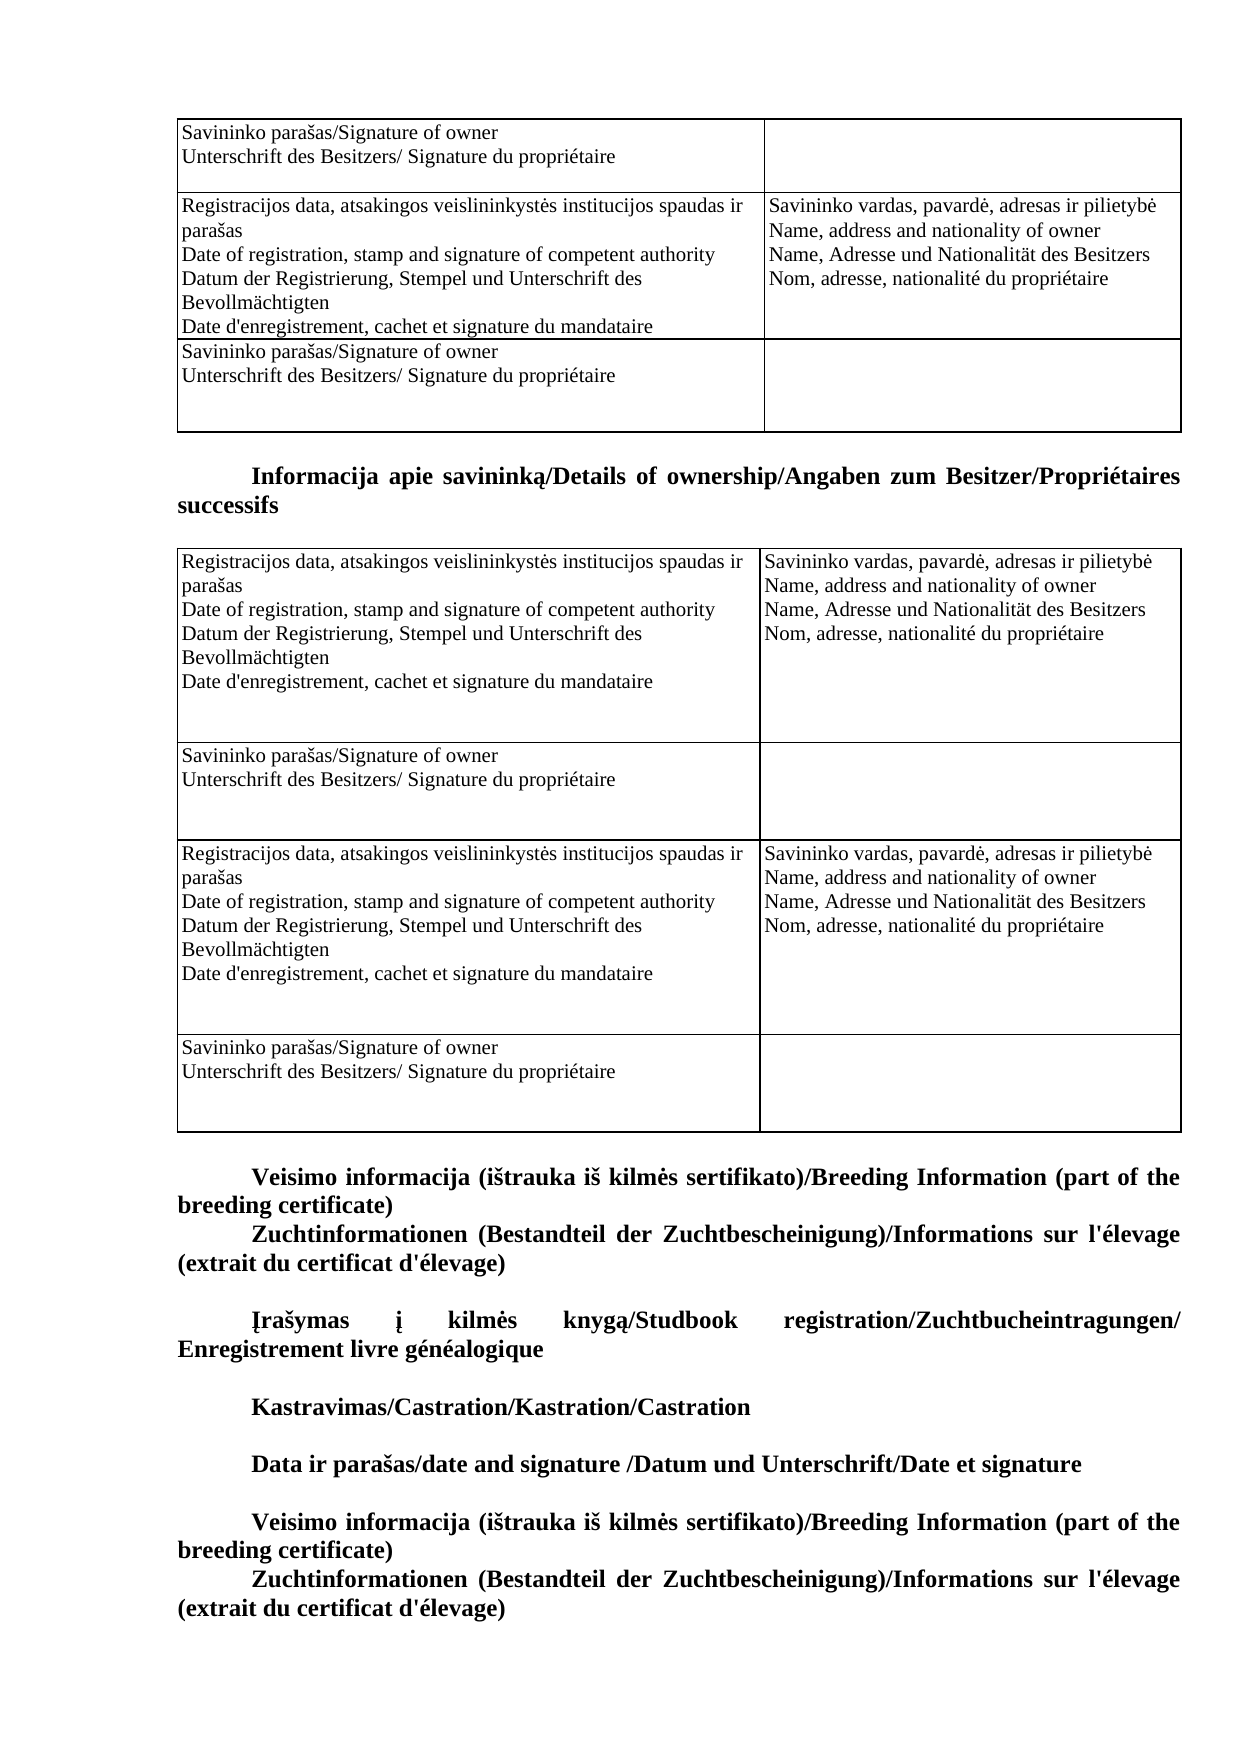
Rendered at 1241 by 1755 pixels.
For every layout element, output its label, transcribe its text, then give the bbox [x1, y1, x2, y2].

text Kastravimas/Castration/Kastration/Castration [177, 1392, 1181, 1420]
table_cell Savininko vardas, pavardė, adresas ir pilietybė Name, address and nationality of owner Name, Adresse und Nationalität des Besitzers Nom, adresse, nationalité du propriétaire [765, 193, 1180, 338]
table_cell Savininko parašas/Signature of owner Unterschrift des Besitzers/ Signature du propriétaire [178, 340, 764, 431]
text Veisimo informacija (ištrauka iš kilmės sertifikato)/Breeding Information (part of the breeding certificate) [177, 1162, 1181, 1219]
text Veisimo informacija (ištrauka iš kilmės sertifikato)/Breeding Information (part of the breeding certificate) [177, 1507, 1181, 1564]
text Zuchtinformationen (Bestandteil der Zuchtbescheinigung)/Informations sur l'élevage (extrait du certificat d'élevage) [177, 1564, 1181, 1622]
table_cell [765, 340, 1180, 431]
table_cell [761, 743, 1180, 839]
table_cell [765, 120, 1180, 192]
text Informacija apie savininką/Details of ownership/Angaben zum Besitzer/Propriétaires successifs [177, 461, 1181, 519]
table_cell [761, 1035, 1180, 1131]
text Data ir parašas/date and signature /Datum und Unterschrift/Date et signature [177, 1449, 1181, 1478]
table_header Savininko vardas, pavardė, adresas ir pilietybė Name, address and nationality of owner Name, Adresse und Nationalität des Besitzers Nom, adresse, nationalité du propriétaire [761, 549, 1180, 742]
text Zuchtinformationen (Bestandteil der Zuchtbescheinigung)/Informations sur l'élevage (extrait du certificat d'élevage) [177, 1219, 1181, 1277]
table_cell Savininko vardas, pavardė, adresas ir pilietybė Name, address and nationality of owner Name, Adresse und Nationalität des Besitzers Nom, adresse, nationalité du propriétaire [761, 841, 1180, 1033]
text Įrašymas į kilmės knygą/Studbook registration/Zuchtbucheintragungen/ Enregistrement livre généalogique [177, 1305, 1181, 1363]
